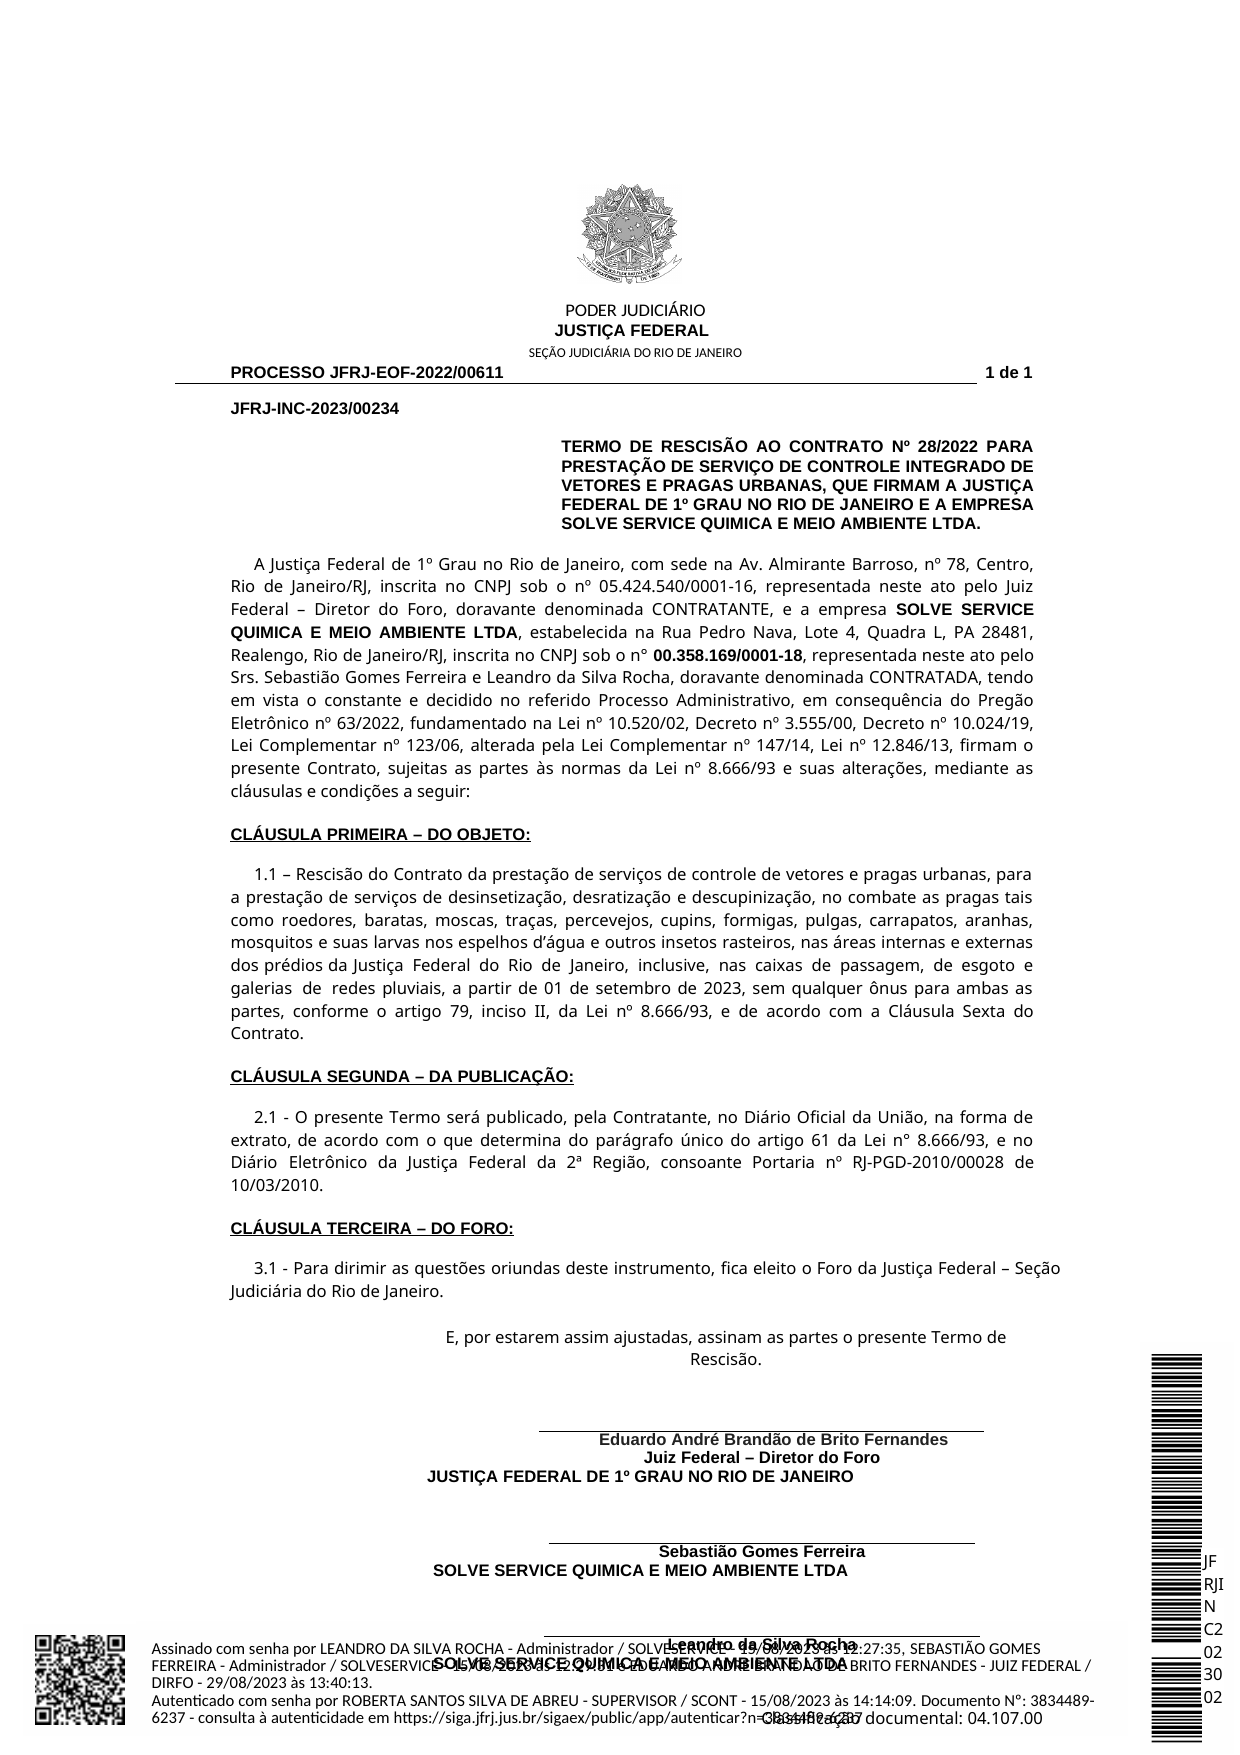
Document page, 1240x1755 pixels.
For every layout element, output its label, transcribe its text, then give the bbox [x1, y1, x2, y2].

text E, por estarem assim ajustadas, assinam as partes o presente Termo de Rescisão. [418, 1325, 1034, 1371]
text CLÁUSULA PRIMEIRA – DO OBJETO: [230, 824, 1239, 843]
subtitle JUSTIÇA FEDERAL DE 1º GRAU NO RIO DE JANEIRO [175, 1468, 1106, 1487]
text 1.1 – Rescisão do Contrato da prestação de serviços de controle de vetores e pragas urbanas, para a prestação de serviços de desinsetização, desratização e descupinização, no combate as pragas tais como roedores, baratas, moscas, traças, percevejos, cupins, formigas, pulgas, carrapatos, aranhas, mosquitos e suas larvas nos espelhos d’água e outros insetos rasteiros, nas áreas internas e externas dos prédios da Justiça Federal do Rio de Janeiro, inclusive, nas caixas de passagem, de esgoto e galerias de redes pluviais, a partir de 01 de setembro de 2023, sem qualquer ônus para ambas as partes, conforme o artigo 79, inciso II, da Lei nº 8.666/93, e de acordo com a Cláusula Sexta do Contrato. [230, 863, 1034, 1045]
text JFRJINC202300234 [1203, 1549, 1224, 1703]
text Sebastião Gomes Ferreira [418, 1534, 1106, 1561]
text A Justiça Federal de 1º Grau no Rio de Janeiro, com sede na Av. Almirante Barroso, nº 78, Centro, Rio de Janeiro/RJ, inscrita no CNPJ sob o nº 05.424.540/0001-16, representada neste ato pelo Juiz Federal – Diretor do Foro, doravante denominada CONTRATANTE, e a empresa SOLVE SERVICE QUIMICA E MEIO AMBIENTE LTDA, estabelecida na Rua Pedro Nava, Lote 4, Quadra L, PA 28481, Realengo, Rio de Janeiro/RJ, inscrita no CNPJ sob o n° 00.358.169/0001-18, representada neste ato pelo Srs. Sebastião Gomes Ferreira e Leandro da Silva Rocha, doravante denominada CONTRATADA, tendo em vista o constante e decidido no referido Processo Administrativo, em consequência do Pregão Eletrônico nº 63/2022, fundamentado na Lei nº 10.520/02, Decreto nº 3.555/00, Decreto nº 10.024/19, Lei Complementar nº 123/06, alterada pela Lei Complementar nº 147/14, Lei nº 12.846/13, firmam o presente Contrato, sujeitas as partes às normas da Lei nº 8.666/93 e suas alterações, mediante as cláusulas e condições a seguir: [230, 552, 1034, 802]
subtitle SOLVE SERVICE QUIMICA E MEIO AMBIENTE LTDA [175, 1561, 1106, 1580]
text Eduardo André Brandão de Brito Fernandes [418, 1422, 1129, 1449]
text Juiz Federal – Diretor do Foro [418, 1449, 1106, 1468]
text 2.1 - O presente Termo será publicado, pela Contratante, no Diário Oficial da União, na forma de extrato, de acordo com o que determina do parágrafo único do artigo 61 da Lei n° 8.666/93, e no Diário Eletrônico da Justiça Federal da 2ª Região, consoante Portaria nº RJ-PGD-2010/00028 de 10/03/2010. [230, 1105, 1034, 1196]
subtitle PROCESSO JFRJ-EOF-2022/00611 1 de 1 [230, 363, 1239, 382]
text JFRJ-INC-2023/00234 [230, 399, 1239, 418]
text CLÁUSULA SEGUNDA – DA PUBLICAÇÃO: [230, 1067, 1239, 1086]
text CLÁUSULA TERCEIRA – DO FORO: [230, 1218, 1239, 1238]
text 3.1 - Para dirimir as questões oriundas deste instrumento, fica eleito o Foro da Justiça Federal – Seção Judiciária do Rio de Janeiro. [230, 1257, 1097, 1302]
subtitle TERMO DE RESCISÃO AO CONTRATO Nº 28/2022 PARA PRESTAÇÃO DE SERVIÇO DE CONTROLE INTEGRADO DE VETORES E PRAGAS URBANAS, QUE FIRMAM A JUSTIÇA FEDERAL DE 1º GRAU NO RIO DE JANEIRO E A EMPRESA SOLVE SERVICE QUIMICA E MEIO AMBIENTE LTDA. [561, 437, 1034, 533]
